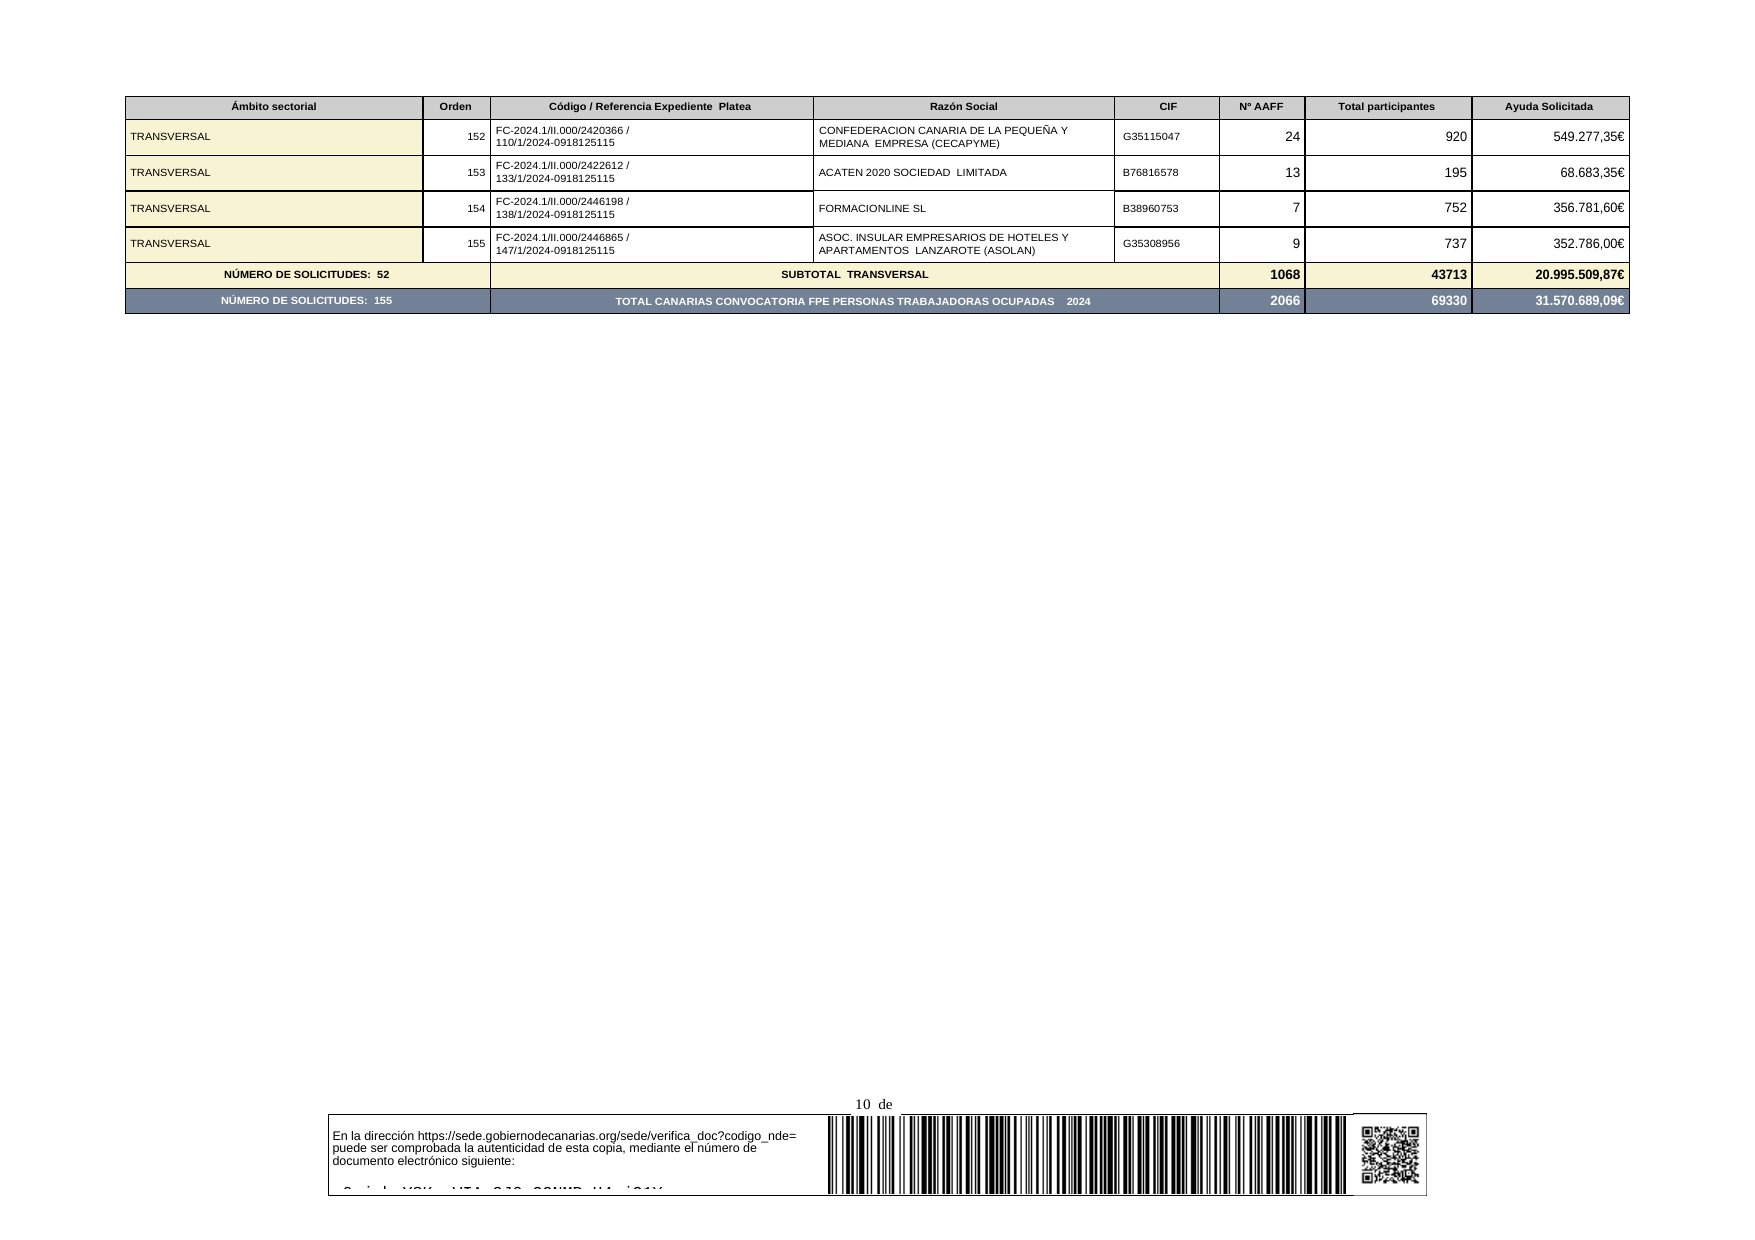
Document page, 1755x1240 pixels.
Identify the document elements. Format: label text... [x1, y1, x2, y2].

table_cell 154 [424, 192, 490, 226]
table_cell 68.683,35€ [1473, 156, 1629, 190]
table_cell FC-2024.1/II.000/2446198 / 138/1/2024-0918125115 [491, 192, 813, 226]
table_cell 24 [1220, 120, 1304, 154]
table_cell 155 [424, 228, 490, 262]
table_cell FORMACIONLINE SL [814, 191, 1114, 226]
table_cell 43713 [1306, 263, 1471, 288]
table_cell CONFEDERACION CANARIA DE LA PEQUEÑA Y MEDIANA EMPRESA (CECAPYME) [814, 120, 1114, 154]
table_cell 2066 [1220, 289, 1304, 313]
table_header Razón Social [814, 97, 1114, 119]
table_cell 9 [1220, 228, 1304, 262]
table_cell FC-2024.1/II.000/2422612 / 133/1/2024-0918125115 [491, 156, 813, 190]
table_header Orden [424, 97, 490, 119]
table_cell ACATEN 2020 SOCIEDAD LIMITADA [814, 156, 1114, 190]
table_cell 31.570.689,09€ [1473, 289, 1629, 313]
table_cell TRANSVERSAL [126, 228, 422, 262]
table_cell 20.995.509,87€ [1473, 263, 1629, 288]
table_cell B38960753 [1115, 192, 1219, 226]
table_cell FC-2024.1/II.000/2446865 / 147/1/2024-0918125115 [491, 228, 813, 262]
table_cell 1068 [1220, 263, 1304, 288]
table_cell 152 [424, 120, 490, 154]
table_cell 920 [1306, 120, 1471, 154]
table_cell ASOC. INSULAR EMPRESARIOS DE HOTELES Y APARTAMENTOS LANZAROTE (ASOLAN) [814, 227, 1114, 262]
table_cell G35308956 [1115, 228, 1219, 262]
table_header Nº AAFF [1220, 97, 1304, 119]
table_cell 7 [1220, 192, 1304, 226]
table_header Total participantes [1306, 97, 1471, 119]
table_cell TRANSVERSAL [126, 120, 422, 154]
table_cell 195 [1306, 156, 1471, 190]
table_cell TRANSVERSAL [126, 192, 422, 226]
table_cell G35115047 [1115, 120, 1219, 154]
table_cell TRANSVERSAL [126, 156, 422, 190]
table_cell 752 [1306, 192, 1471, 226]
table_header Ámbito sectorial [126, 97, 422, 119]
table_cell FC-2024.1/II.000/2420366 / 110/1/2024-0918125115 [491, 120, 813, 154]
table_cell SUBTOTAL TRANSVERSAL [491, 263, 1219, 288]
table_cell NÚMERO DE SOLICITUDES: 155 [126, 289, 490, 313]
table_cell 549.277,35€ [1473, 120, 1629, 154]
table_header CIF [1115, 97, 1219, 119]
table_cell 13 [1220, 156, 1304, 190]
table_header Ayuda Solicitada [1473, 97, 1629, 119]
table_cell B76816578 [1115, 156, 1219, 190]
table_cell 69330 [1306, 289, 1471, 313]
table_cell 352.786,00€ [1473, 228, 1629, 262]
table_header Código / Referencia Expediente Platea [491, 97, 813, 119]
table_cell 153 [424, 156, 490, 190]
table_cell NÚMERO DE SOLICITUDES: 52 [126, 263, 490, 288]
table_cell 737 [1306, 228, 1471, 262]
table_cell TOTAL CANARIAS CONVOCATORIA FPE PERSONAS TRABAJADORAS OCUPADAS 2024 [491, 289, 1219, 313]
table_cell 356.781,60€ [1473, 192, 1629, 226]
